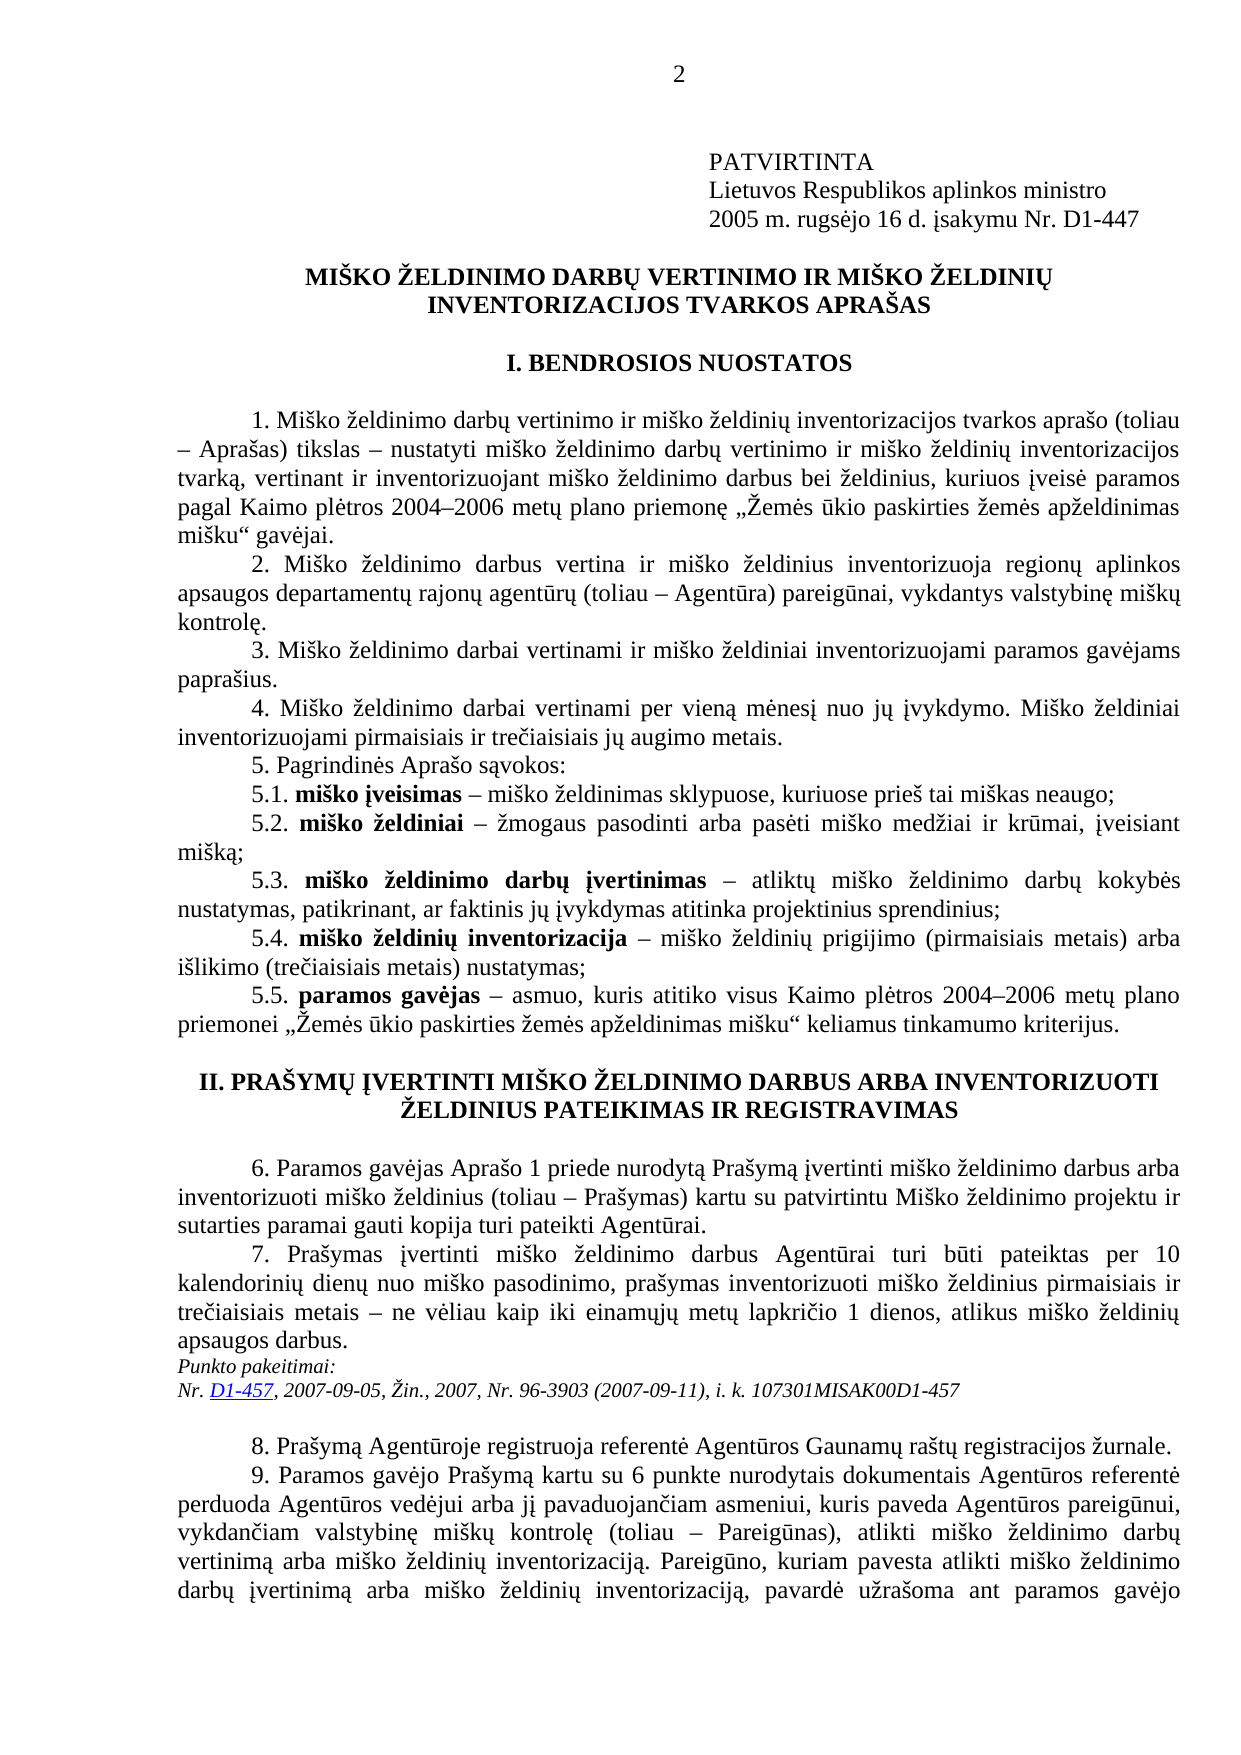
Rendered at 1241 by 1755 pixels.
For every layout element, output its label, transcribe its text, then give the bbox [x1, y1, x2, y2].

text 4. Miško želdinimo darbai vertinami per vieną mėnesį nuo jų įvykdymo. Miško želdiniai inventorizuojami pirmaisiais ir trečiaisiais jų augimo metais. [177, 693, 1181, 751]
text Lietuvos Respublikos aplinkos ministro [177, 176, 1181, 204]
text 5.3. miško želdinimo darbų įvertinimas – atliktų miško želdinimo darbų kokybės nustatymas, patikrinant, ar faktinis jų įvykdymas atitinka projektinius sprendinius; [177, 866, 1181, 923]
text Nr. D1-457, 2007-09-05, Žin., 2007, Nr. 96-3903 (2007-09-11), i. k. 107301MISAK00D1-457 [177, 1378, 1181, 1402]
text 9. Paramos gavėjo Prašymą kartu su 6 punkte nurodytais dokumentais Agentūros referentė perduoda Agentūros vedėjui arba jį pavaduojančiam asmeniui, kuris paveda Agentūros pareigūnui, vykdančiam valstybinę miškų kontrolę (toliau – Pareigūnas), atlikti miško želdinimo darbų vertinimą arba miško želdinių inventorizaciją. Pareigūno, kuriam pavesta atlikti miško želdinimo darbų įvertinimą arba miško želdinių inventorizaciją, pavardė užrašoma ant paramos gavėjo [177, 1460, 1181, 1604]
text I. BENDROSIOS NUOSTATOS [177, 348, 1181, 377]
text 5. Pagrindinės Aprašo sąvokos: [177, 751, 1181, 779]
text 2. Miško želdinimo darbus vertina ir miško želdinius inventorizuoja regionų aplinkos apsaugos departamentų rajonų agentūrų (toliau – Agentūra) pareigūnai, vykdantys valstybinę miškų kontrolę. [177, 549, 1181, 636]
text 3. Miško želdinimo darbai vertinami ir miško želdiniai inventorizuojami paramos gavėjams paprašius. [177, 636, 1181, 693]
text 5.4. miško želdinių inventorizacija – miško želdinių prigijimo (pirmaisiais metais) arba išlikimo (trečiaisiais metais) nustatymas; [177, 923, 1181, 981]
text 5.5. paramos gavėjas – asmuo, kuris atitiko visus Kaimo plėtros 2004–2006 metų plano priemonei „Žemės ūkio paskirties žemės apželdinimas mišku“ keliamus tinkamumo kriterijus. [177, 981, 1181, 1038]
text 7. Prašymas įvertinti miško želdinimo darbus Agentūrai turi būti pateiktas per 10 kalendorinių dienų nuo miško pasodinimo, prašymas inventorizuoti miško želdinius pirmaisiais ir trečiaisiais metais – ne vėliau kaip iki einamųjų metų lapkričio 1 dienos, atlikus miško želdinių apsaugos darbus. [177, 1239, 1181, 1354]
text 6. Paramos gavėjas Aprašo 1 priede nurodytą Prašymą įvertinti miško želdinimo darbus arba inventorizuoti miško želdinius (toliau – Prašymas) kartu su patvirtintu Miško želdinimo projektu ir sutarties paramai gauti kopija turi pateikti Agentūrai. [177, 1153, 1181, 1239]
text 2005 m. rugsėjo 16 d. įsakymu Nr. D1-447 [177, 204, 1181, 233]
text Punkto pakeitimai: [177, 1354, 1181, 1378]
text II. PRAŠYMŲ ĮVERTINTI MIŠKO ŽELDINIMO DARBUS ARBA INVENTORIZUOTI ŽELDINIUS PATEIKIMAS IR REGISTRAVIMAS [177, 1067, 1181, 1124]
text 5.2. miško želdiniai – žmogaus pasodinti arba pasėti miško medžiai ir krūmai, įveisiant mišką; [177, 808, 1181, 866]
text PATVIRTINTA [177, 147, 1181, 176]
text 8. Prašymą Agentūroje registruoja referentė Agentūros Gaunamų raštų registracijos žurnale. [177, 1431, 1181, 1460]
text 1. Miško želdinimo darbų vertinimo ir miško želdinių inventorizacijos tvarkos aprašo (toliau – Aprašas) tikslas – nustatyti miško želdinimo darbų vertinimo ir miško želdinių inventorizacijos tvarką, vertinant ir inventorizuojant miško želdinimo darbus bei želdinius, kuriuos įveisė paramos pagal Kaimo plėtros 2004–2006 metų plano priemonę „Žemės ūkio paskirties žemės apželdinimas mišku“ gavėjai. [177, 406, 1181, 549]
text 5.1. miško įveisimas – miško želdinimas sklypuose, kuriuose prieš tai miškas neaugo; [177, 779, 1181, 808]
text MIŠKO ŽELDINIMO DARBŲ VERTINIMO IR MIŠKO ŽELDINIŲ INVENTORIZACIJOS TVARKOS APRAŠAS [177, 262, 1181, 319]
